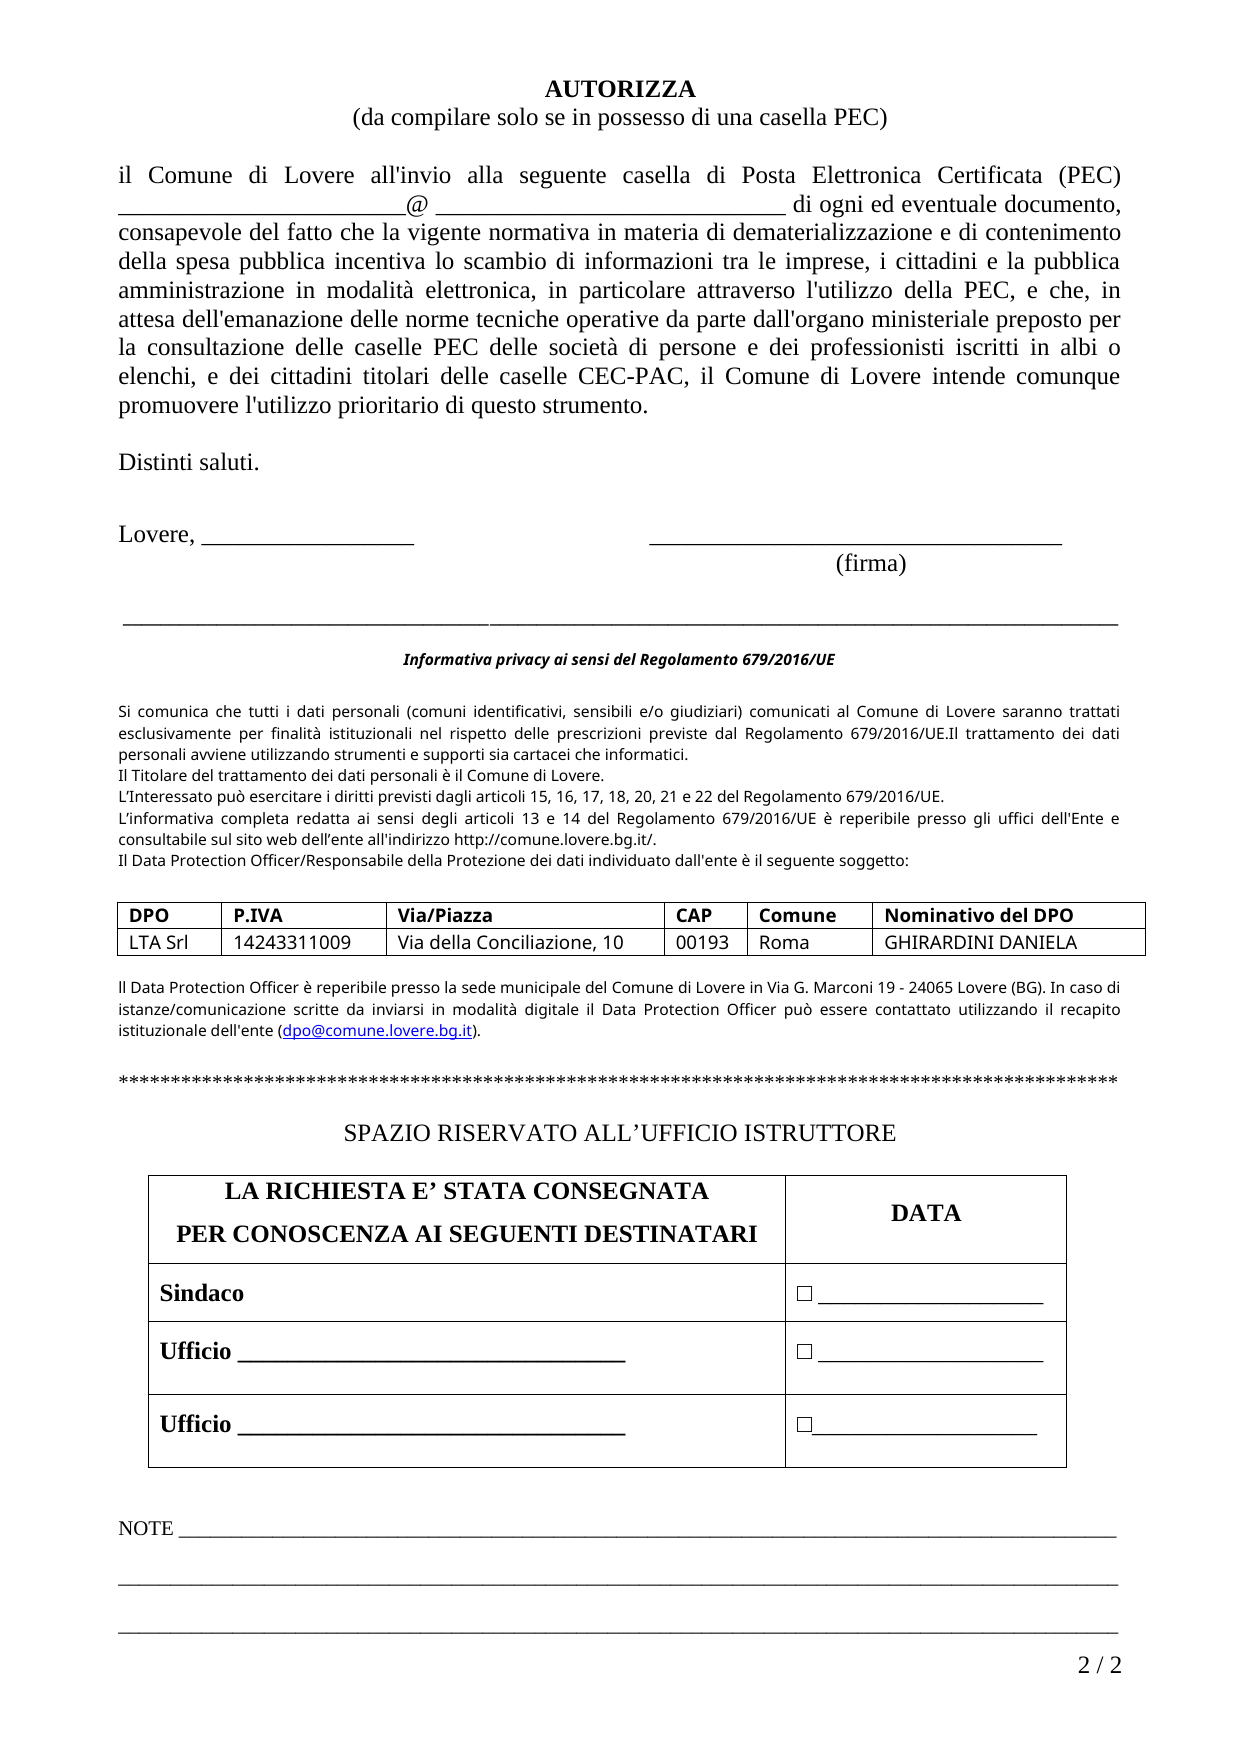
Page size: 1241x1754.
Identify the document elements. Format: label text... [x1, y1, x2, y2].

text ________________________________________________________________________________________________________________________________________________________________________________________________ [118, 1564, 1122, 1636]
text Lovere, _________________ _________________________________ [118, 519, 1122, 548]
text NOTE __________________________________________________________________________________________ [118, 1516, 1122, 1540]
table_cell □__________________ [786, 1395, 1066, 1467]
table_header Comune [748, 903, 872, 928]
table_cell LTA Srl [118, 929, 221, 955]
table_header CAP [665, 903, 747, 928]
table_header P.IVA [222, 903, 386, 928]
text Informativa privacy ai sensi del Regolamento 679/2016/UE [118, 648, 1122, 669]
table_cell □ __________________ [786, 1322, 1066, 1394]
text il Comune di Lovere all'invio alla seguente casella di Posta Elettronica Certificata (PEC) _______________________@ ____________________________ di ogni ed eventuale documento, consapevole del fatto che la vigente normativa in materia di dematerializzazione e di contenimento della spesa pubblica incentiva lo scambio di informazioni tra le imprese, i cittadini e la pubblica amministrazione in modalità elettronica, in particolare attraverso l'utilizzo della PEC, e che, in attesa dell'emanazione delle norme tecniche operative da parte dall'organo ministeriale preposto per la consultazione delle caselle PEC delle società di persone e dei professionisti iscritti in albi o elenchi, e dei cittadini titolari delle caselle CEC-PAC, il Comune di Lovere intende comunque promuovere l'utilizzo prioritario di questo strumento. [118, 160, 1122, 419]
text L’informativa completa redatta ai sensi degli articoli 13 e 14 del Regolamento 679/2016/UE è reperibile presso gli uffici dell'Ente e consultabile sul sito web dell’ente all'indirizzo http://comune.lovere.bg.it/. [118, 807, 1122, 850]
table_cell Sindaco [149, 1264, 785, 1321]
table_header DATA [786, 1176, 1066, 1262]
text Il Data Protection Officer/Responsabile della Protezione dei dati individuato dall'ente è il seguente soggetto: [118, 850, 1122, 871]
text ************************************************************************************************ [118, 1069, 1122, 1094]
text SPAZIO RISERVATO ALL’UFFICIO ISTRUTTORE [118, 1118, 1122, 1146]
text L’Interessato può esercitare i diritti previsti dagli articoli 15, 16, 17, 18, 20, 21 e 22 del Regolamento 679/2016/UE. [118, 786, 1122, 807]
table_cell □ __________________ [786, 1264, 1066, 1321]
table_cell Ufficio _______________________________ [149, 1322, 785, 1394]
table_header DPO [118, 903, 221, 928]
text ll Data Protection Officer è reperibile presso la sede municipale del Comune di Lovere in Via G. Marconi 19 - 24065 Lovere (BG). In caso di istanze/comunicazione scritte da inviarsi in modalità digitale il Data Protection Officer può essere contattato utilizzando il recapito istituzionale dell'ente (dpo@comune.lovere.bg.it). [118, 977, 1122, 1041]
text (da compilare solo se in possesso di una casella PEC) [118, 102, 1122, 131]
table_header Nominativo del DPO [873, 903, 1145, 928]
table_header La richiesta e’ stata consegnata per conoscenza ai seguenti destinatari [149, 1176, 785, 1262]
table_cell 14243311009 [222, 929, 386, 955]
table_header Via/Piazza [387, 903, 664, 928]
table_cell Roma [748, 929, 872, 955]
table_cell Ufficio _______________________________ [149, 1395, 785, 1467]
text (firma) [561, 548, 1122, 577]
table_cell Via della Conciliazione, 10 [387, 929, 664, 955]
text Distinti saluti. [118, 447, 1122, 476]
text Si comunica che tutti i dati personali (comuni identificativi, sensibili e/o giudiziari) comunicati al Comune di Lovere saranno trattati esclusivamente per finalità istituzionali nel rispetto delle prescrizioni previste dal Regolamento 679/2016/UE.Il trattamento dei dati personali avviene utilizzando strumenti e supporti sia cartacei che informatici. [118, 671, 1122, 765]
table_cell 00193 [665, 929, 747, 955]
text AUTORIZZA [118, 74, 1122, 102]
table_cell GHIRARDINI DANIELA [873, 929, 1145, 955]
text __________________________________________________________________________________________________________ [120, 606, 1122, 627]
text Il Titolare del trattamento dei dati personali è il Comune di Lovere. [118, 765, 1122, 786]
